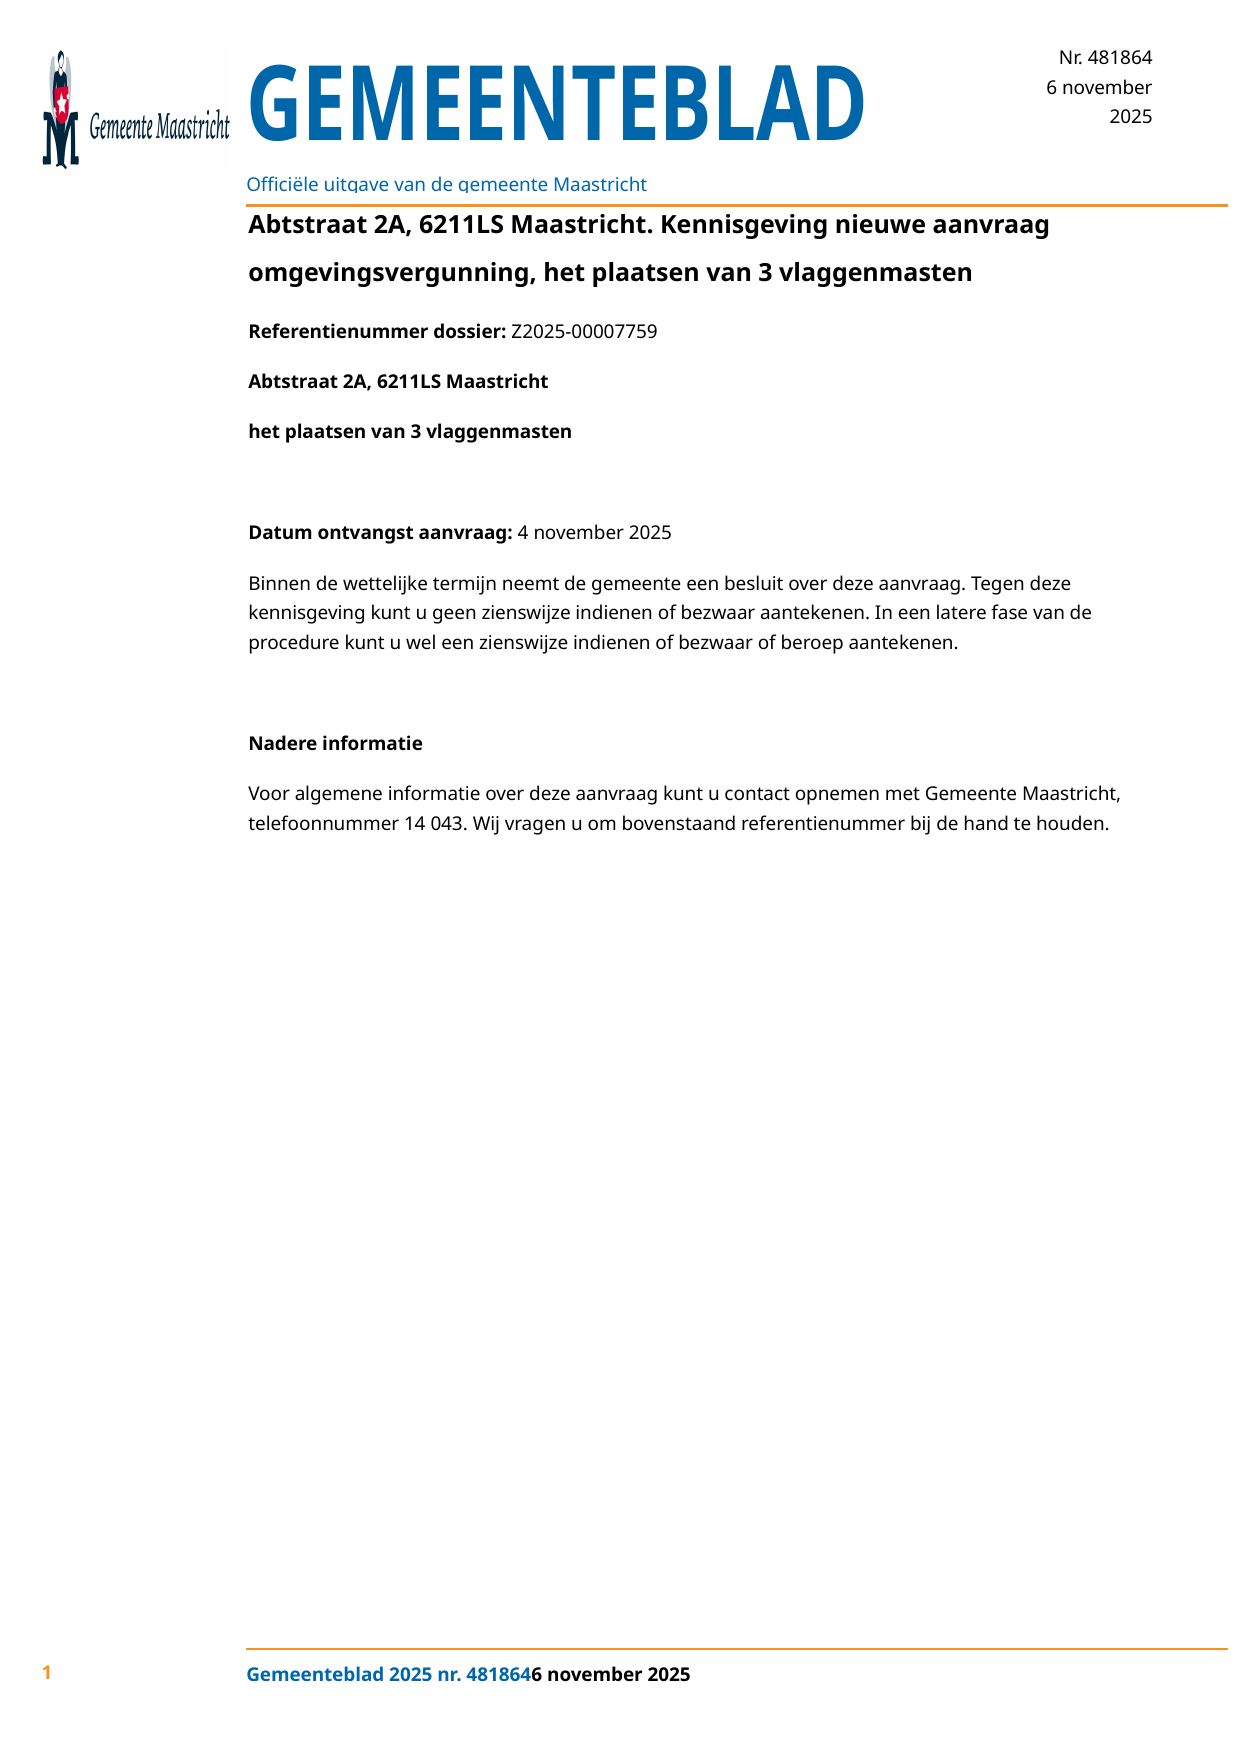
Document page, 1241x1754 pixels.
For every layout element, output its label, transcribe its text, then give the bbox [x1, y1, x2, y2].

text Abtstraat 2A, 6211LS Maastricht. Kennisgeving nieuwe aanvraag omgevingsvergunning, het plaatsen van 3 vlaggenmasten [248, 207, 1152, 288]
text Binnen de wettelijke termijn neemt de gemeente een besluit over deze aanvraag. Tegen deze kennisgeving kunt u geen zienswijze indienen of bezwaar aantekenen. In een latere fase van de procedure kunt u wel een zienswijze indienen of bezwaar of beroep aantekenen. [248, 570, 1152, 655]
text Datum ontvangst aanvraag: 4 november 2025 [248, 519, 1152, 545]
text Referentienummer dossier: Z2025-00007759 [248, 318, 1152, 344]
text Nadere informatie [248, 730, 1152, 756]
picture [41, 47, 231, 172]
text Abtstraat 2A, 6211LS Maastricht [248, 368, 1152, 394]
text het plaatsen van 3 vlaggenmasten [248, 419, 1152, 444]
text Voor algemene informatie over deze aanvraag kunt u contact opnemen met Gemeente Maastricht, telefoonnummer 14 043. Wij vragen u om bovenstaand referentienummer bij de hand te houden. [248, 780, 1152, 836]
